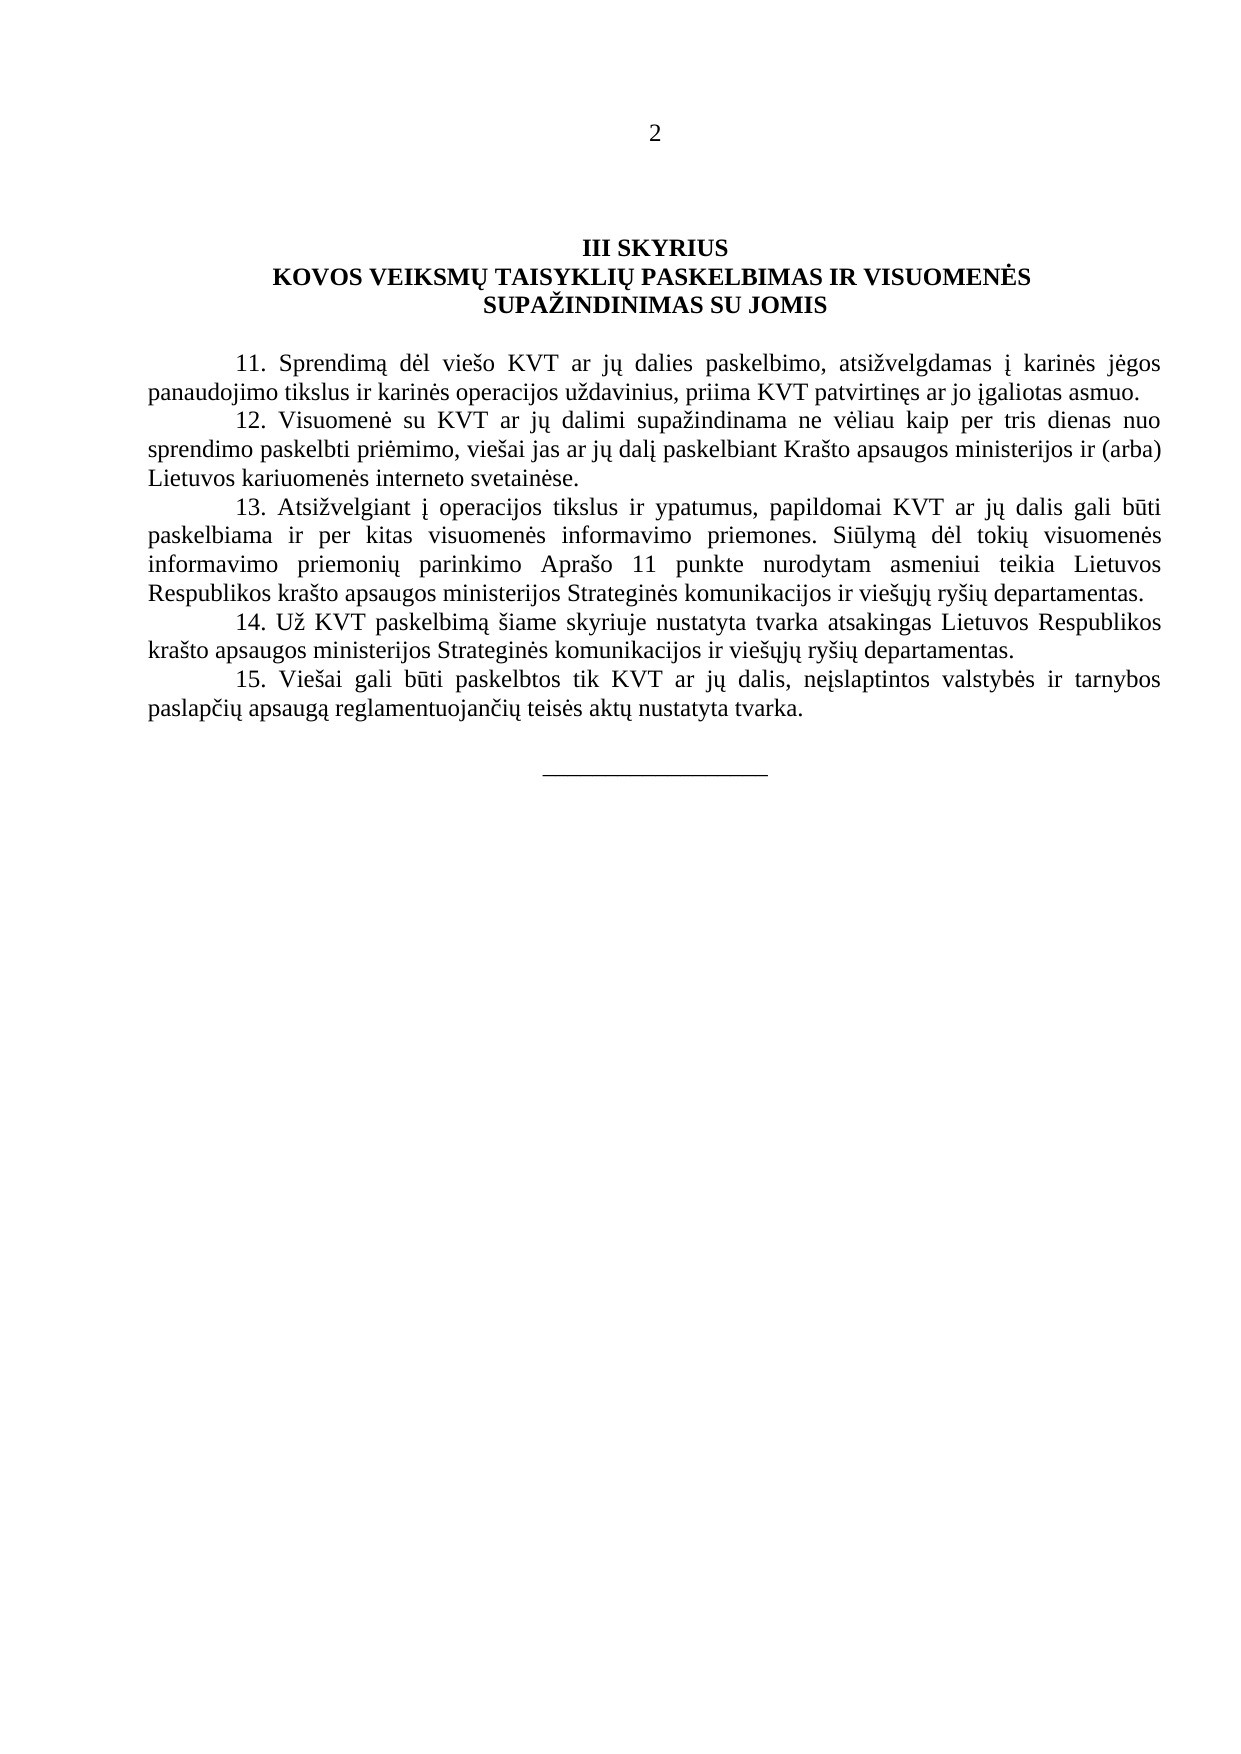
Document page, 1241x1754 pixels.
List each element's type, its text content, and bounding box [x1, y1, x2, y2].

text 12. Visuomenė su KVT ar jų dalimi supažindinama ne vėliau kaip per tris dienas nuo sprendimo paskelbti priėmimo, viešai jas ar jų dalį paskelbiant Krašto apsaugos ministerijos ir (arba) Lietuvos kariuomenės interneto svetainėse. [148, 406, 1162, 492]
text 13. Atsižvelgiant į operacijos tikslus ir ypatumus, papildomai KVT ar jų dalis gali būti paskelbiama ir per kitas visuomenės informavimo priemones. Siūlymą dėl tokių visuomenės informavimo priemonių parinkimo Aprašo 11 punkte nurodytam asmeniui teikia Lietuvos Respublikos krašto apsaugos ministerijos Strateginės komunikacijos ir viešųjų ryšių departamentas. [148, 492, 1162, 607]
text KOVOS VEIKSMŲ TAISYKLIŲ PASKELBIMAS IR VISUOMENĖS [148, 262, 1162, 291]
text SUPAŽINDINIMAS SU JOMIS [148, 291, 1162, 319]
text III SKYRIUS [148, 233, 1162, 262]
text 15. Viešai gali būti paskelbtos tik KVT ar jų dalis, neįslaptintos valstybės ir tarnybos paslapčių apsaugą reglamentuojančių teisės aktų nustatyta tvarka. [148, 664, 1162, 722]
text 11. Sprendimą dėl viešo KVT ar jų dalies paskelbimo, atsižvelgdamas į karinės jėgos panaudojimo tikslus ir karinės operacijos uždavinius, priima KVT patvirtinęs ar jo įgaliotas asmuo. [148, 348, 1162, 406]
text __________________ [148, 751, 1162, 779]
text 14. Už KVT paskelbimą šiame skyriuje nustatyta tvarka atsakingas Lietuvos Respublikos krašto apsaugos ministerijos Strateginės komunikacijos ir viešųjų ryšių departamentas. [148, 607, 1162, 664]
